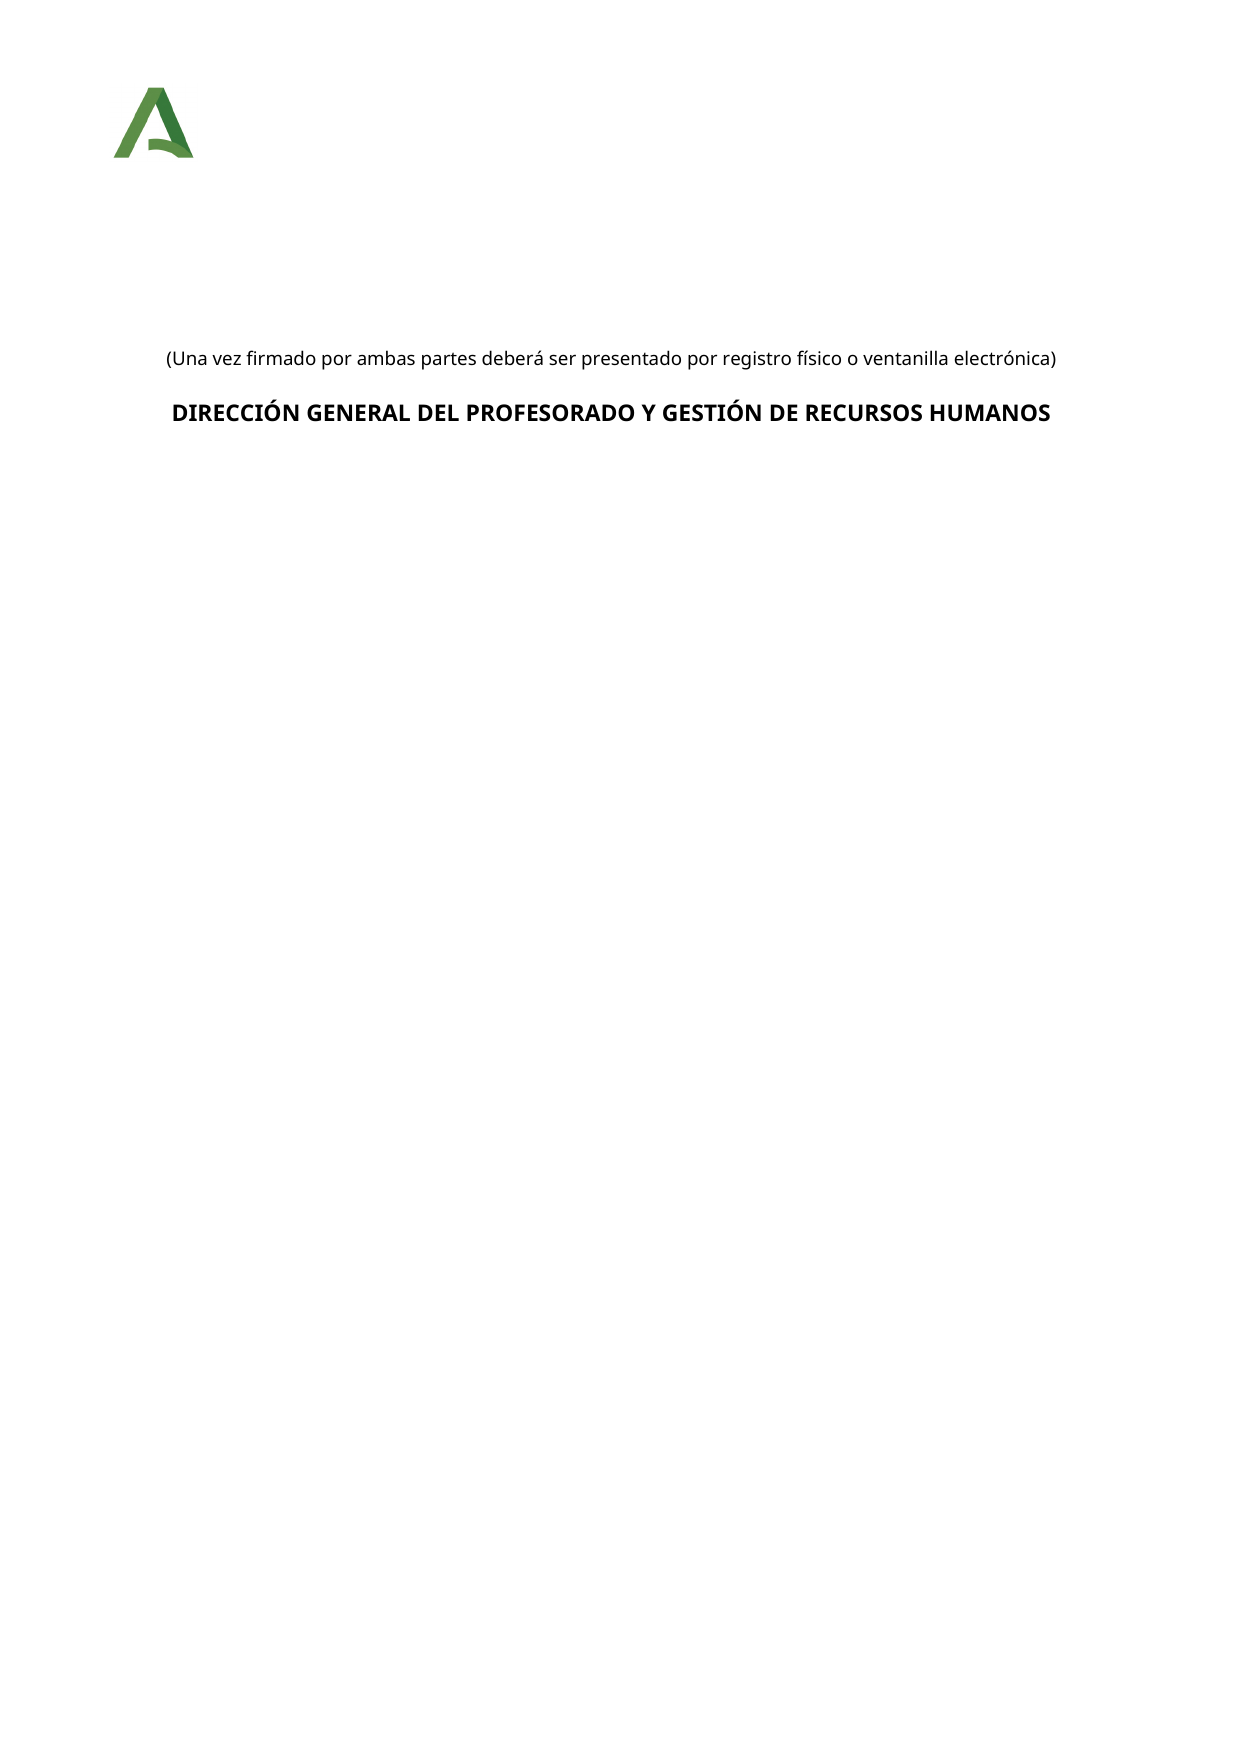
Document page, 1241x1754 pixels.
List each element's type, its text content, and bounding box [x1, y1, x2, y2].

text (Una vez firmado por ambas partes deberá ser presentado por registro físico o ventanilla electrónica) [118, 346, 1104, 371]
text DIRECCIÓN GENERAL DEL PROFESORADO Y GESTIÓN DE RECURSOS HUMANOS [118, 397, 1104, 428]
picture [109, 83, 198, 162]
